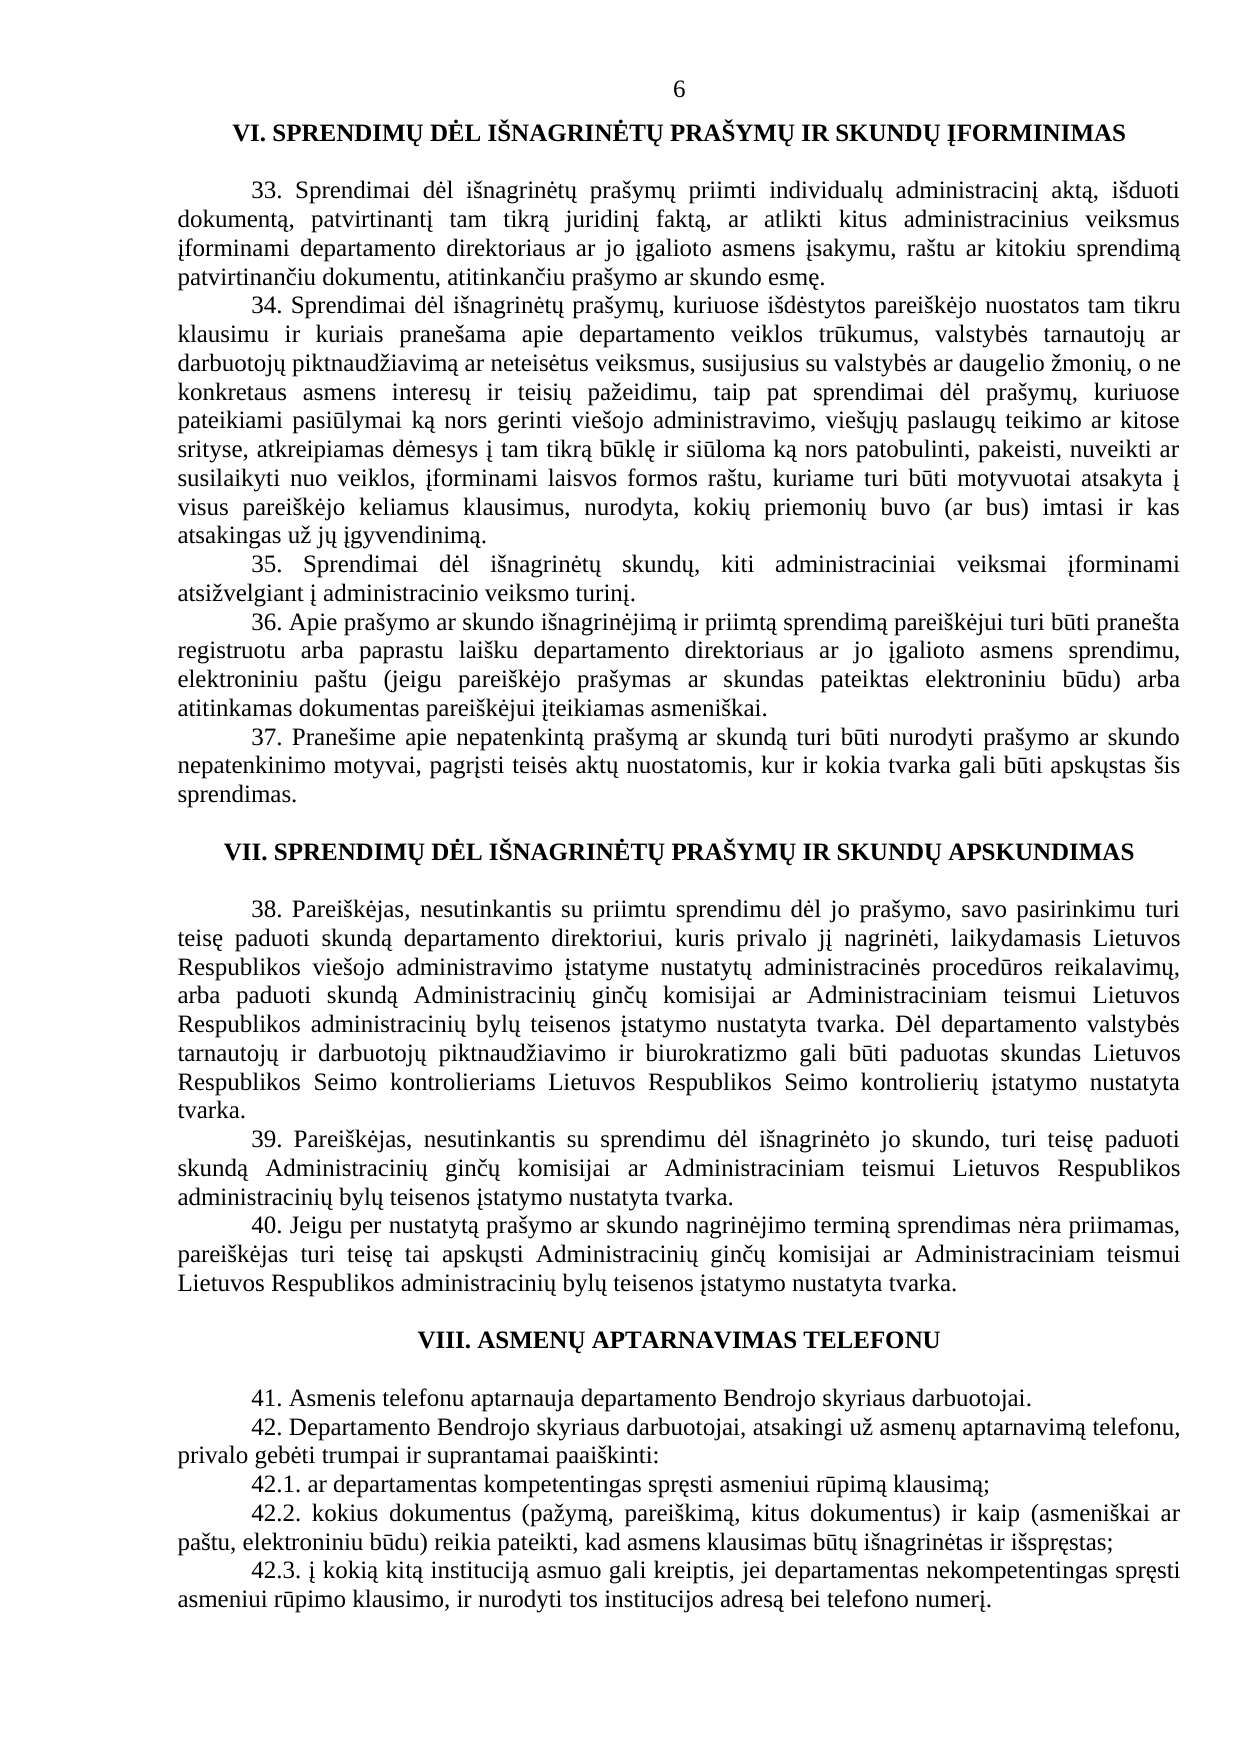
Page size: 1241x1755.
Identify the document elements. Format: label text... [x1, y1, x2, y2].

text 37. Pranešime apie nepatenkintą prašymą ar skundą turi būti nurodyti prašymo ar skundo nepatenkinimo motyvai, pagrįsti teisės aktų nuostatomis, kur ir kokia tvarka gali būti apskųstas šis sprendimas. [177, 722, 1181, 808]
text 42.2. kokius dokumentus (pažymą, pareiškimą, kitus dokumentus) ir kaip (asmeniškai ar paštu, elektroniniu būdu) reikia pateikti, kad asmens klausimas būtų išnagrinėtas ir išspręstas; [177, 1498, 1181, 1556]
text 35. Sprendimai dėl išnagrinėtų skundų, kiti administraciniai veiksmai įforminami atsižvelgiant į administracinio veiksmo turinį. [177, 549, 1181, 607]
text 33. Sprendimai dėl išnagrinėtų prašymų priimti individualų administracinį aktą, išduoti dokumentą, patvirtinantį tam tikrą juridinį faktą, ar atlikti kitus administracinius veiksmus įforminami departamento direktoriaus ar jo įgalioto asmens įsakymu, raštu ar kitokiu sprendimą patvirtinančiu dokumentu, atitinkančiu prašymo ar skundo esmę. [177, 176, 1181, 291]
text VII. SPRENDIMŲ DĖL IŠNAGRINĖTŲ PRAŠYMŲ IR SKUNDŲ APSKUNDIMAS [177, 837, 1181, 866]
text 42.1. ar departamentas kompetentingas spręsti asmeniui rūpimą klausimą; [177, 1469, 1181, 1498]
text 41. Asmenis telefonu aptarnauja departamento Bendrojo skyriaus darbuotojai. [177, 1383, 1181, 1412]
text 40. Jeigu per nustatytą prašymo ar skundo nagrinėjimo terminą sprendimas nėra priimamas, pareiškėjas turi teisę tai apskųsti Administracinių ginčų komisijai ar Administraciniam teismui Lietuvos Respublikos administracinių bylų teisenos įstatymo nustatyta tvarka. [177, 1211, 1181, 1297]
text 42.3. į kokią kitą instituciją asmuo gali kreiptis, jei departamentas nekompetentingas spręsti asmeniui rūpimo klausimo, ir nurodyti tos institucijos adresą bei telefono numerį. [177, 1556, 1181, 1613]
text 34. Sprendimai dėl išnagrinėtų prašymų, kuriuose išdėstytos pareiškėjo nuostatos tam tikru klausimu ir kuriais pranešama apie departamento veiklos trūkumus, valstybės tarnautojų ar darbuotojų piktnaudžiavimą ar neteisėtus veiksmus, susijusius su valstybės ar daugelio žmonių, o ne konkretaus asmens interesų ir teisių pažeidimu, taip pat sprendimai dėl prašymų, kuriuose pateikiami pasiūlymai ką nors gerinti viešojo administravimo, viešųjų paslaugų teikimo ar kitose srityse, atkreipiamas dėmesys į tam tikrą būklę ir siūloma ką nors patobulinti, pakeisti, nuveikti ar susilaikyti nuo veiklos, įforminami laisvos formos raštu, kuriame turi būti motyvuotai atsakyta į visus pareiškėjo keliamus klausimus, nurodyta, kokių priemonių buvo (ar bus) imtasi ir kas atsakingas už jų įgyvendinimą. [177, 291, 1181, 549]
text 42. Departamento Bendrojo skyriaus darbuotojai, atsakingi už asmenų aptarnavimą telefonu, privalo gebėti trumpai ir suprantamai paaiškinti: [177, 1412, 1181, 1469]
text VI. SPRENDIMŲ DĖL IŠNAGRINĖTŲ PRAŠYMŲ IR SKUNDŲ ĮFORMINIMAS [177, 118, 1181, 147]
text 39. Pareiškėjas, nesutinkantis su sprendimu dėl išnagrinėto jo skundo, turi teisę paduoti skundą Administracinių ginčų komisijai ar Administraciniam teismui Lietuvos Respublikos administracinių bylų teisenos įstatymo nustatyta tvarka. [177, 1124, 1181, 1211]
text VIII. ASMENŲ APTARNAVIMAS TELEFONU [177, 1326, 1181, 1354]
text 36. Apie prašymo ar skundo išnagrinėjimą ir priimtą sprendimą pareiškėjui turi būti pranešta registruotu arba paprastu laišku departamento direktoriaus ar jo įgalioto asmens sprendimu, elektroniniu paštu (jeigu pareiškėjo prašymas ar skundas pateiktas elektroniniu būdu) arba atitinkamas dokumentas pareiškėjui įteikiamas asmeniškai. [177, 607, 1181, 722]
text 38. Pareiškėjas, nesutinkantis su priimtu sprendimu dėl jo prašymo, savo pasirinkimu turi teisę paduoti skundą departamento direktoriui, kuris privalo jį nagrinėti, laikydamasis Lietuvos Respublikos viešojo administravimo įstatyme nustatytų administracinės procedūros reikalavimų, arba paduoti skundą Administracinių ginčų komisijai ar Administraciniam teismui Lietuvos Respublikos administracinių bylų teisenos įstatymo nustatyta tvarka. Dėl departamento valstybės tarnautojų ir darbuotojų piktnaudžiavimo ir biurokratizmo gali būti paduotas skundas Lietuvos Respublikos Seimo kontrolieriams Lietuvos Respublikos Seimo kontrolierių įstatymo nustatyta tvarka. [177, 894, 1181, 1124]
